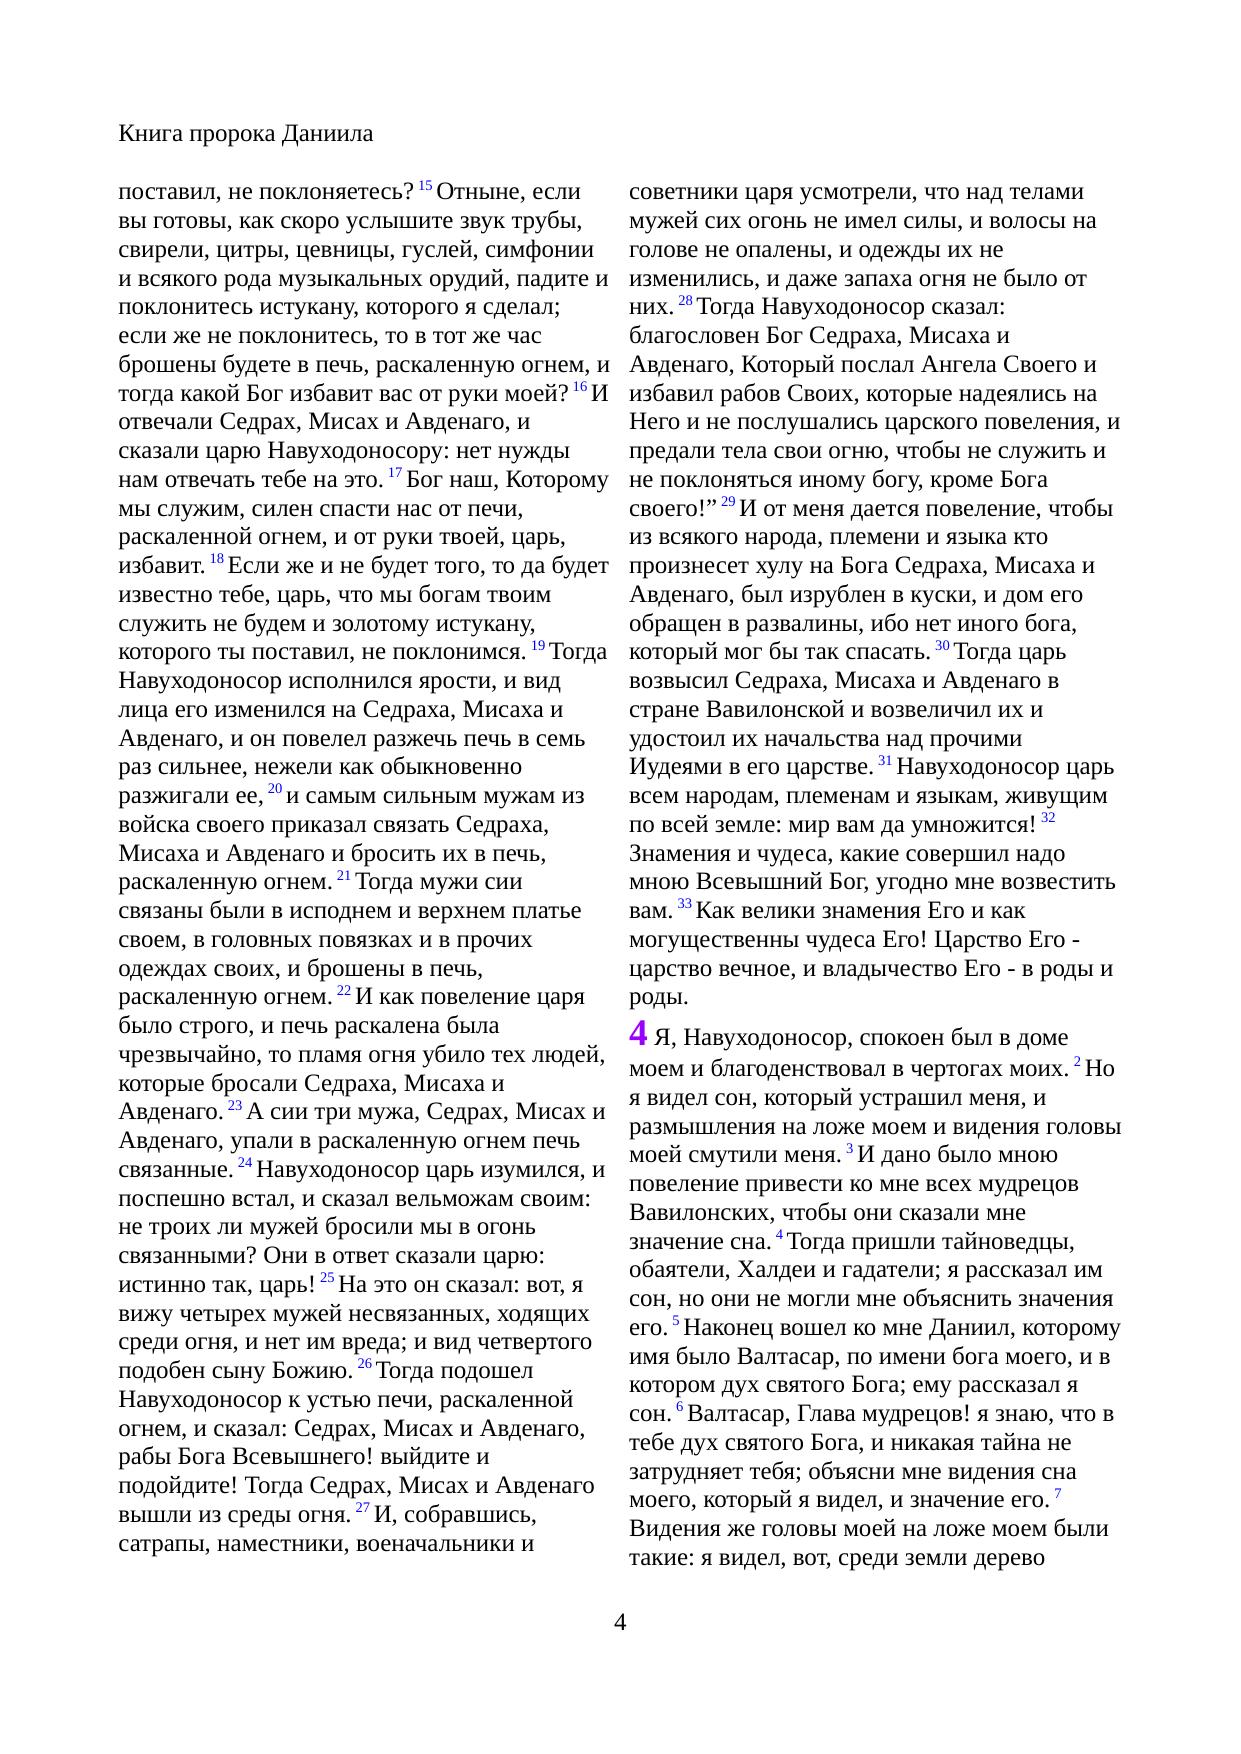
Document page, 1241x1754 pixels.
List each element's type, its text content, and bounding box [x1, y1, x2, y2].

text советники царя усмотрели, что над телами мужей сих огонь не имел силы, и волосы на голове не опалены, и одежды их не изменились, и даже запаха огня не было от них. 28 Тогда Навуходоносор сказал: благословен Бог Седраха, Мисаха и Авденаго, Который послал Ангела Своего и избавил рабов Своих, которые надеялись на Него и не послушались царского повеления, и предали тела свои огню, чтобы не служить и не поклоняться иному богу, кроме Бога своего!” 29 И от меня дается повеление, чтобы из всякого народа, племени и языка кто произнесет хулу на Бога Седраха, Мисаха и Авденаго, был изрублен в куски, и дом его обращен в развалины, ибо нет иного бога, который мог бы так спасать. 30 Тогда царь возвысил Седраха, Мисаха и Авденаго в стране Вавилонской и возвеличил их и удостоил их начальства над прочими Иудеями в его царстве. 31 Навуходоносор царь всем народам, племенам и языкам, живущим по всей земле: мир вам да умножится! 32 Знамения и чудеса, какие совершил надо мною Всевышний Бог, угодно мне возвестить вам. 33 Как велики знамения Его и как могущественны чудеса Его! Царство Его - царство вечное, и владычество Его - в роды и роды. [629, 176, 1122, 1010]
text поставил, не поклоняетесь? 15 Отныне, если вы готовы, как скоро услышите звук трубы, свирели, цитры, цевницы, гуслей, симфонии и всякого рода музыкальных орудий, падите и поклонитесь истукану, которого я сделал; если же не поклонитесь, то в тот же час брошены будете в печь, раскаленную огнем, и тогда какой Бог избавит вас от руки моей? 16 И отвечали Седрах, Мисах и Авденаго, и сказали царю Навуходоносору: нет нужды нам отвечать тебе на это. 17 Бог наш, Которому мы служим, силен спасти нас от печи, раскаленной огнем, и от руки твоей, царь, избавит. 18 Если же и не будет того, то да будет известно тебе, царь, что мы богам твоим служить не будем и золотому истукану, которого ты поставил, не поклонимся. 19 Тогда Навуходоносор исполнился ярости, и вид лица его изменился на Седраха, Мисаха и Авденаго, и он повелел разжечь печь в семь раз сильнее, нежели как обыкновенно разжигали ее, 20 и самым сильным мужам из войска своего приказал связать Седраха, Мисаха и Авденаго и бросить их в печь, раскаленную огнем. 21 Тогда мужи сии связаны были в исподнем и верхнем платье своем, в головных повязках и в прочих одеждах своих, и брошены в печь, раскаленную огнем. 22 И как повеление царя было строго, и печь раскалена была чрезвычайно, то пламя огня убило тех людей, которые бросали Седраха, Мисаха и Авденаго. 23 А сии три мужа, Седрах, Мисах и Авденаго, упали в раскаленную огнем печь связанные. 24 Навуходоносор царь изумился, и поспешно встал, и сказал вельможам своим: не троих ли мужей бросили мы в огонь связанными? Они в ответ сказали царю: истинно так, царь! 25 На это он сказал: вот, я вижу четырех мужей несвязанных, ходящих среди огня, и нет им вреда; и вид четвертого подобен сыну Божию. 26 Тогда подошел Навуходоносор к устью печи, раскаленной огнем, и сказал: Седрах, Мисах и Авденаго, рабы Бога Всевышнего! выйдите и подойдите! Тогда Седрах, Мисах и Авденаго вышли из среды огня. 27 И, собравшись, сатрапы, наместники, военачальники и [118, 176, 611, 1556]
text 4 Я, Навуходоносор, спокоен был в доме моем и благоденствовал в чертогах моих. 2 Но я видел сон, который устрашил меня, и размышления на ложе моем и видения головы моей смутили меня. 3 И дано было мною повеление привести ко мне всех мудрецов Вавилонских, чтобы они сказали мне значение сна. 4 Тогда пришли тайноведцы, обаятели, Халдеи и гадатели; я рассказал им сон, но они не могли мне объяснить значения его. 5 Наконец вошел ко мне Даниил, которому имя было Валтасар, по имени бога моего, и в котором дух святого Бога; ему рассказал я сон. 6 Валтасар, Глава мудрецов! я знаю, что в тебе дух святого Бога, и никакая тайна не затрудняет тебя; объясни мне видения сна моего, который я видел, и значение его. 7 Видения же головы моей на ложе моем были такие: я видел, вот, среди земли дерево [629, 1010, 1122, 1571]
